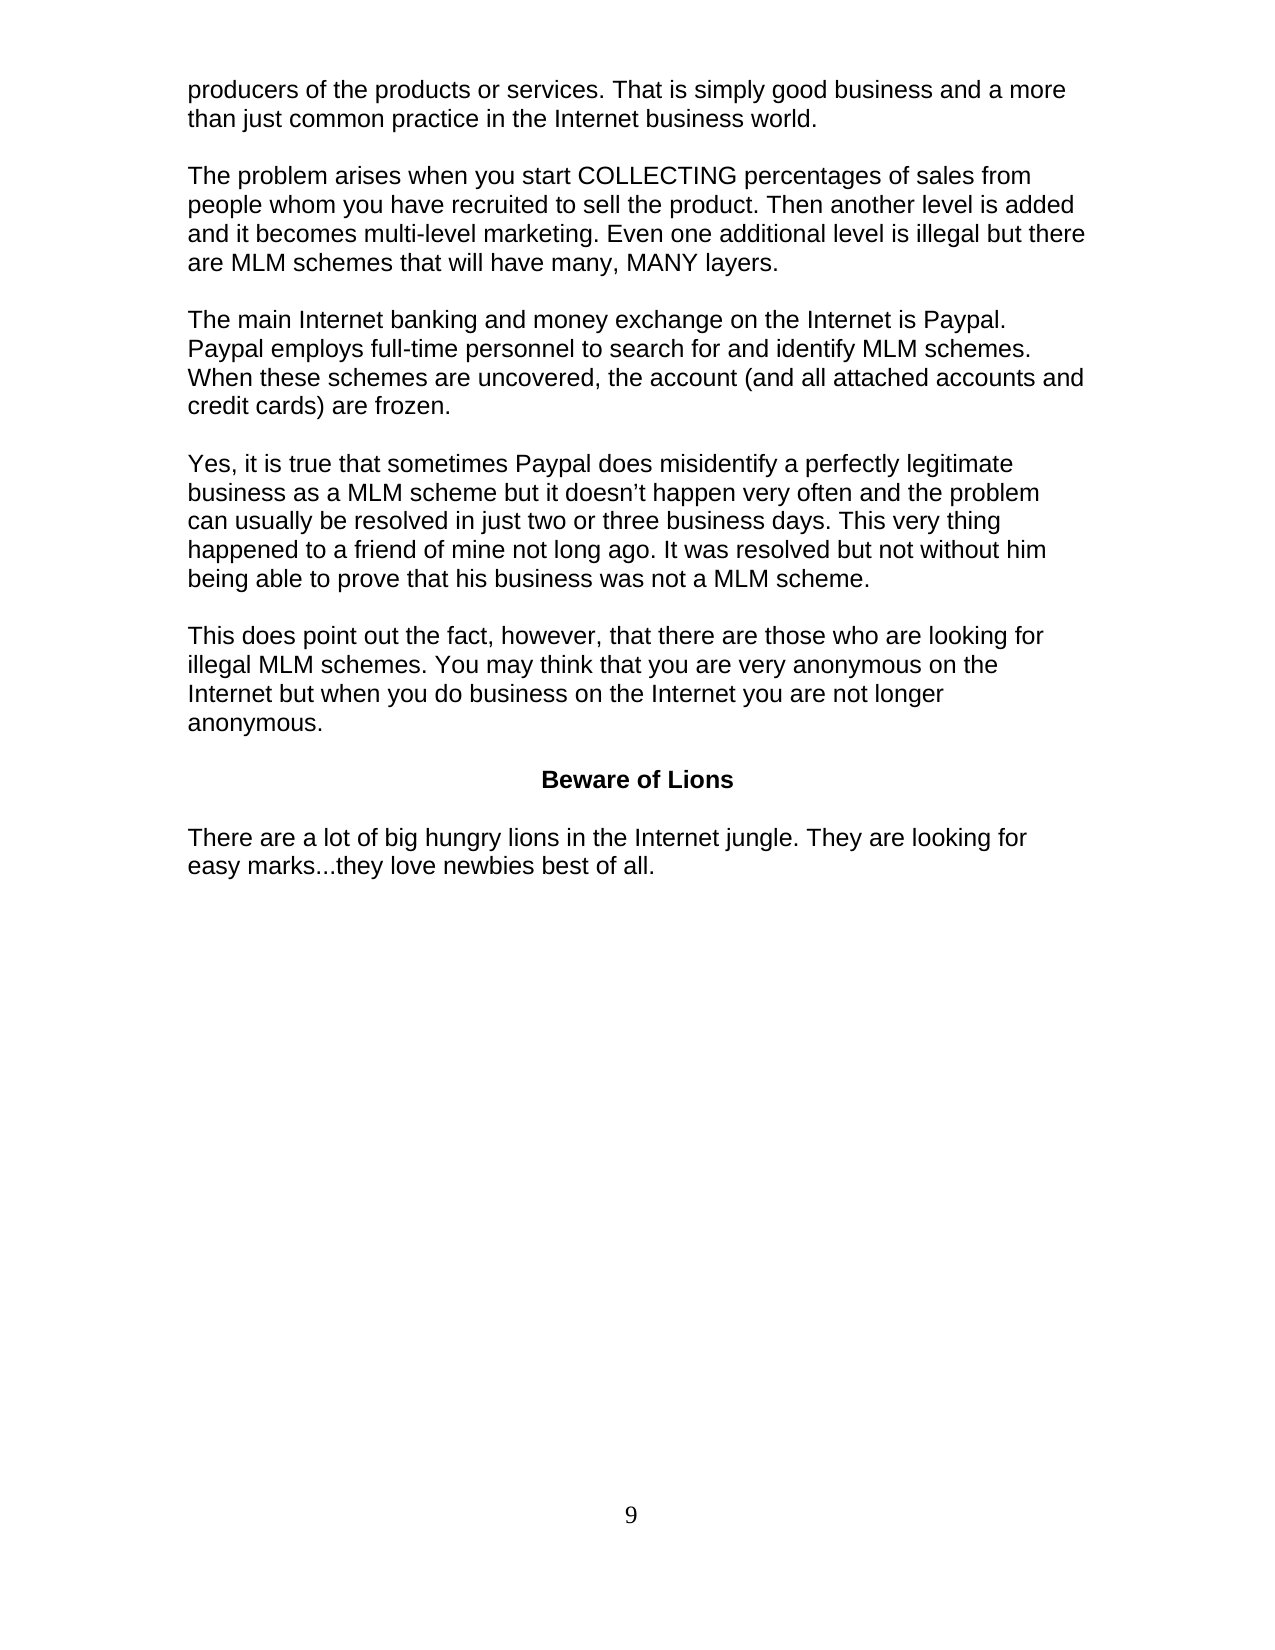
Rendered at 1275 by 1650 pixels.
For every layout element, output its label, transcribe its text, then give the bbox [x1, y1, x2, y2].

text The problem arises when you start COLLECTING percentages of sales from people whom you have recruited to sell the product. Then another level is added and it becomes multi-level marketing. Even one additional level is illegal but there are MLM schemes that will have many, MANY layers. [187, 161, 1087, 276]
text This does point out the fact, however, that there are those who are looking for illegal MLM schemes. You may think that you are very anonymous on the Internet but when you do business on the Internet you are not longer anonymous. [187, 621, 1087, 736]
text There are a lot of big hungry lions in the Internet jungle. They are looking for easy marks...they love newbies best of all. [187, 822, 1087, 880]
text Yes, it is true that sometimes Paypal does misidentify a perfectly legitimate business as a MLM scheme but it doesn’t happen very often and the problem can usually be resolved in just two or three business days. This very thing happened to a friend of mine not long ago. It was resolved but not without him being able to prove that his business was not a MLM scheme. [187, 449, 1087, 592]
text producers of the products or services. That is simply good business and a more than just common practice in the Internet business world. [187, 75, 1087, 132]
text The main Internet banking and money exchange on the Internet is Paypal. Paypal employs full-time personnel to search for and identify MLM schemes. When these schemes are uncovered, the account (and all attached accounts and credit cards) are frozen. [187, 305, 1087, 420]
text Beware of Lions [187, 765, 1087, 794]
